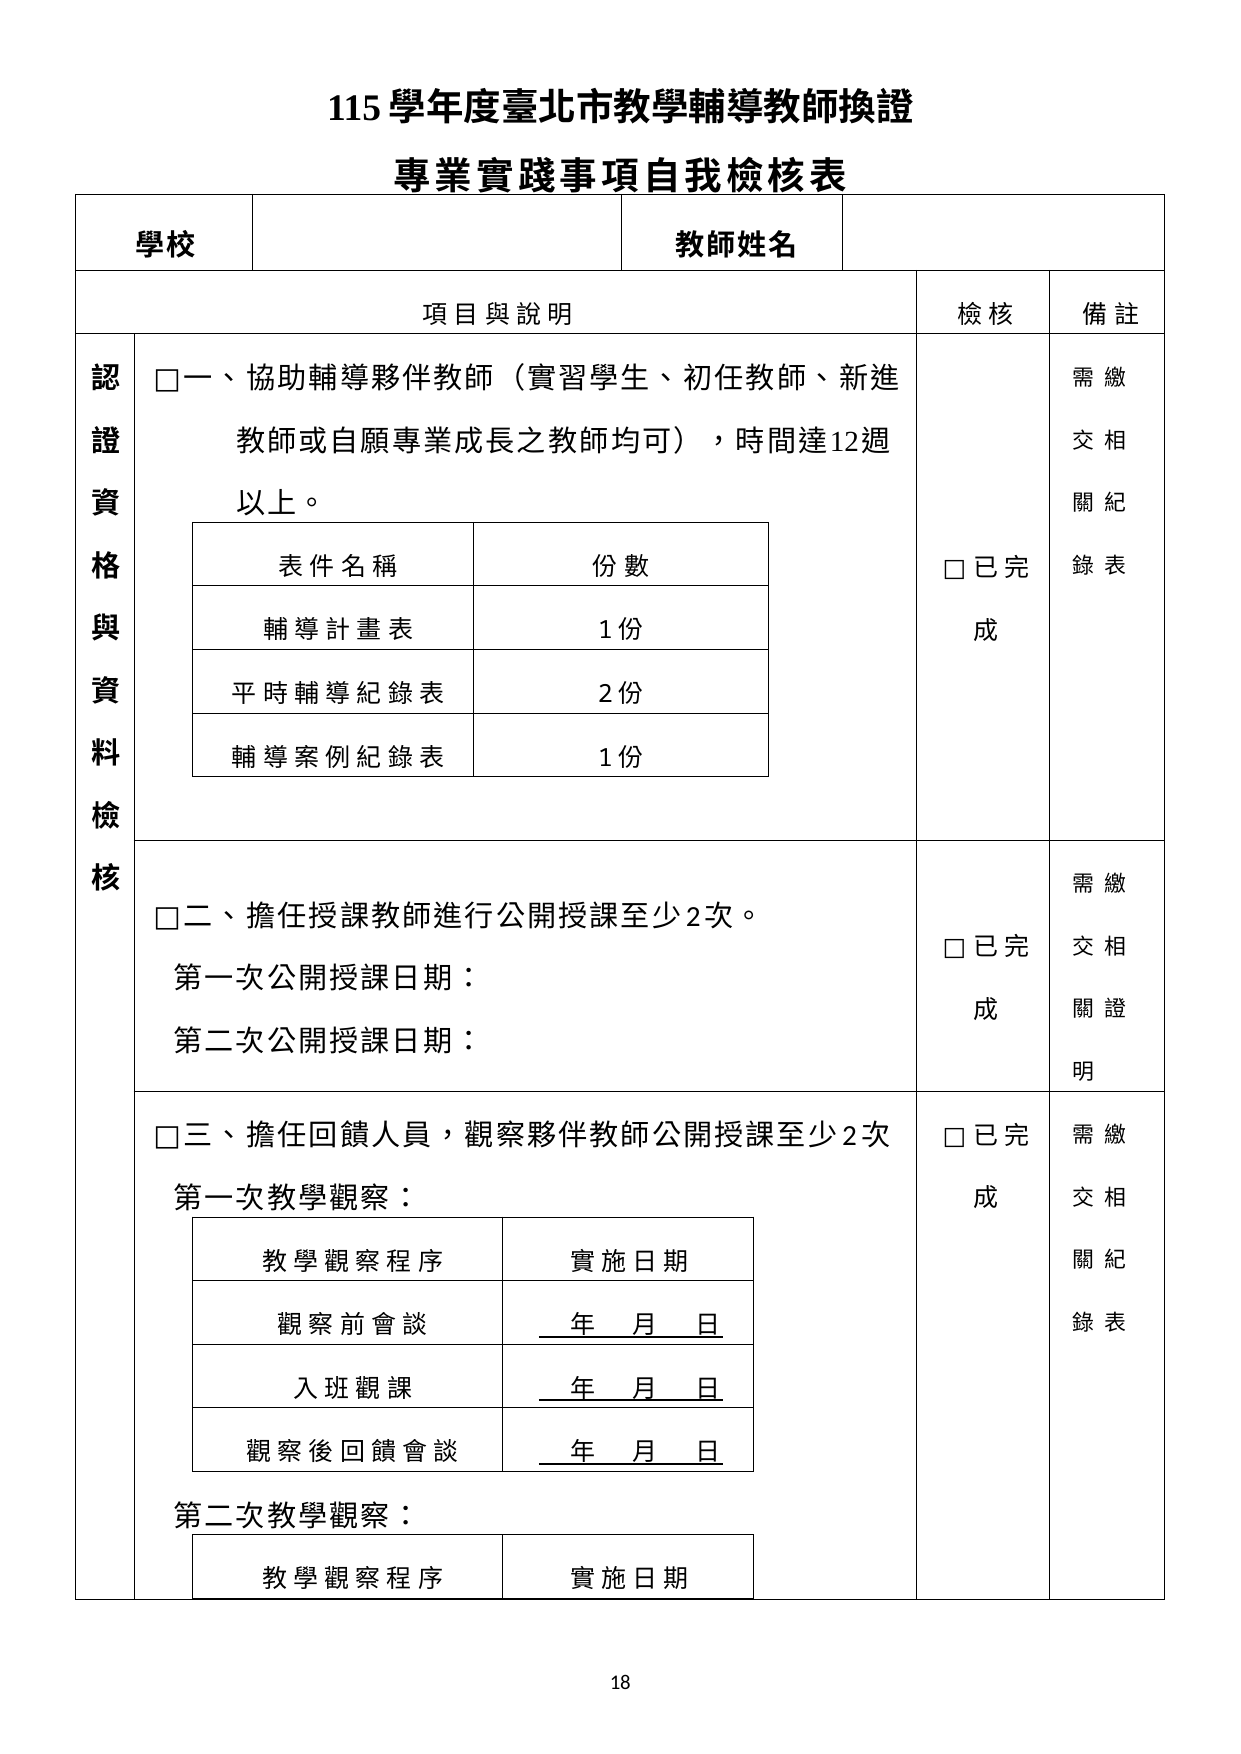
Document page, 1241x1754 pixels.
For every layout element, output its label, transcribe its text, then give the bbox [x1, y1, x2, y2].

table_header 實施日期 [503, 1535, 753, 1598]
table_header 實施日期 [503, 1218, 753, 1280]
text 專業實踐事項自我檢核表 [78, 131, 1162, 194]
table_header 教師姓名 [622, 195, 842, 270]
table_cell 需繳交相關紀錄表 [1050, 334, 1164, 839]
table_cell □已完成 [917, 334, 1049, 839]
table_cell □已完成 [917, 841, 1049, 1091]
table_cell 年 月 日 [503, 1345, 753, 1407]
table_cell 入班觀課 [193, 1345, 502, 1407]
table_cell 檢核 [917, 271, 1049, 333]
table_cell 輔導案例紀錄表 [193, 714, 473, 776]
table_header 表件名稱 [193, 523, 473, 585]
table_cell 年 月 日 [503, 1408, 753, 1471]
text 115學年度臺北市教學輔導教師換證 [78, 77, 1162, 131]
table_cell 需繳交相關紀錄表 [1050, 1092, 1164, 1599]
table_header 教學觀察程序 [193, 1535, 502, 1598]
table_cell 1份 [474, 586, 768, 649]
table_cell 2份 [474, 650, 768, 712]
table_header 教學觀察程序 [193, 1218, 502, 1280]
table_cell 1份 [474, 714, 768, 776]
table_cell 需繳交相關證明 [1050, 841, 1164, 1091]
table_header 學校 [76, 195, 252, 270]
table_cell 項目與說明 [76, 271, 916, 333]
table_cell 輔導計畫表 [193, 586, 473, 649]
table_header [843, 195, 1164, 270]
table_cell 平時輔導紀錄表 [193, 650, 473, 712]
table_cell 備註 [1050, 271, 1164, 333]
table_cell □二、擔任授課教師進行公開授課至少2次。 第一次公開授課日期： 第二次公開授課日期： [135, 841, 916, 1091]
table_cell 認證資格與資料檢核 [76, 334, 134, 1599]
table_header 份數 [474, 523, 768, 585]
table_cell 年 月 日 [503, 1281, 753, 1344]
table_cell □一、協助輔導夥伴教師（實習學生、初任教師、新進教師或自願專業成長之教師均可），時間達12週以上。 [135, 334, 916, 839]
table_cell 觀察前會談 [193, 1281, 502, 1344]
table_header [253, 195, 621, 270]
table_cell □已完成 [917, 1092, 1049, 1599]
table_cell 觀察後回饋會談 [193, 1408, 502, 1471]
table_cell □三、擔任回饋人員，觀察夥伴教師公開授課至少2次 第一次教學觀察： 第二次教學觀察： [135, 1092, 916, 1599]
